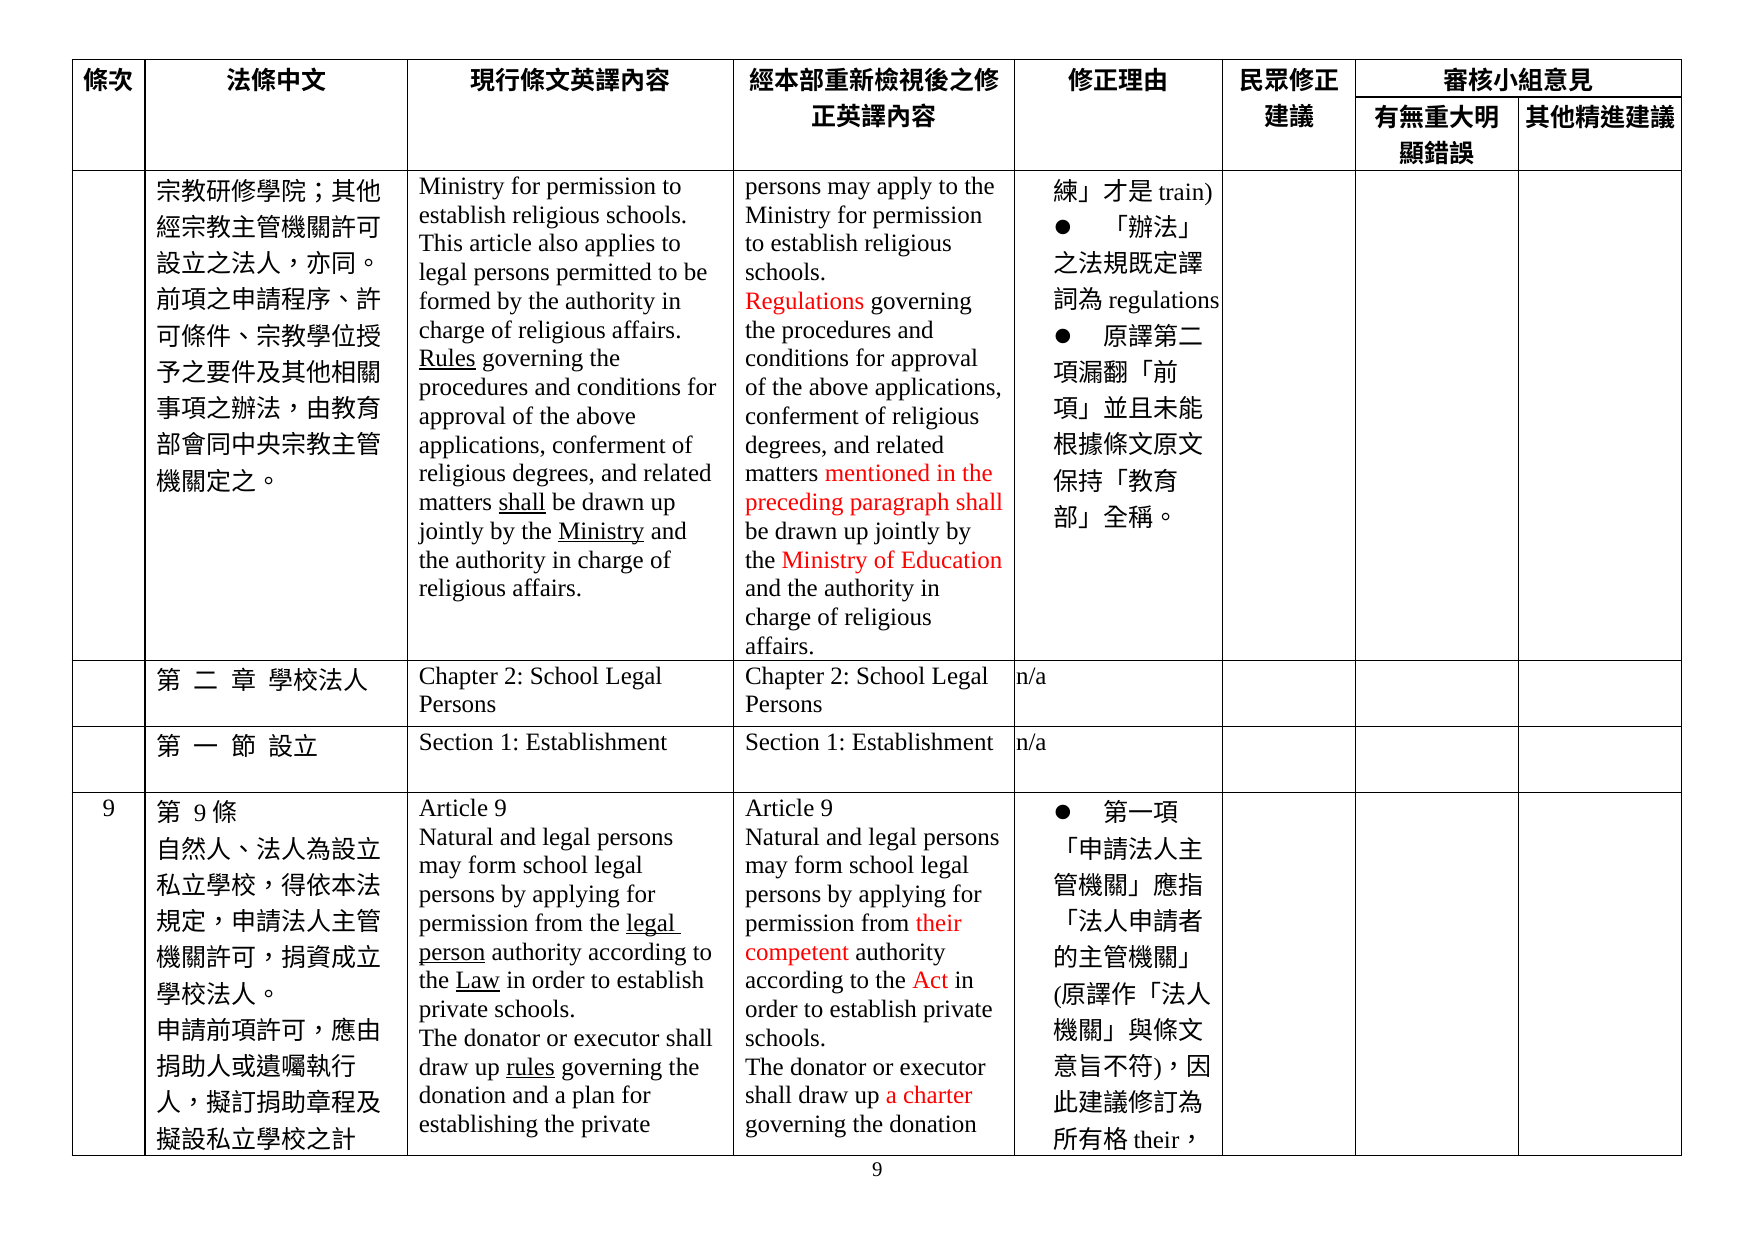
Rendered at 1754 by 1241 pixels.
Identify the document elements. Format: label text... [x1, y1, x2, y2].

table_cell [1223, 171, 1355, 660]
table_header 民眾修正建議 [1223, 60, 1355, 170]
table_cell 第 二 章 學校法人 [146, 661, 407, 726]
table_header 修正理由 [1015, 60, 1222, 170]
table_cell [1356, 793, 1518, 1155]
table_header 法條中文 [146, 60, 407, 170]
table_header 審核小組意見 [1356, 60, 1681, 96]
table_cell [1223, 661, 1355, 726]
table_cell [1519, 793, 1681, 1155]
table_cell Chapter 2: School Legal Persons [734, 661, 1014, 726]
table_cell Section 1: Establishment [408, 727, 733, 792]
table_cell [73, 661, 144, 726]
table_cell 「培養」或「培育」的英文動詞都是cultivate (「培訓」或「訓練」才是train) 「辦法」之法規既定譯詞為regulations 原譯第二項漏翻「前項」並且未能根據條文原文保持「教育部」全稱。 [1015, 171, 1222, 660]
table_cell [1223, 727, 1355, 792]
table_header 現行條文英譯內容 [408, 60, 733, 170]
table_cell Ministry for permission to establish religious schools. This article also applies to legal persons permitted to be formed by the authority in charge of religious affairs. Rules governing the procedures and conditions for approval of the above applications, conferment of religious degrees, and related matters shall be drawn up jointly by the Ministry and the authority in charge of religious affairs. [408, 171, 733, 660]
table_cell 第 一 節 設立 [146, 727, 407, 792]
table_cell 有無重大明顯錯誤 [1356, 98, 1518, 170]
table_cell [1356, 171, 1518, 660]
table_cell [1356, 661, 1518, 726]
table_cell 9 [73, 793, 144, 1155]
table_header 經本部重新檢視後之修正英譯內容 [734, 60, 1014, 170]
table_header 條次 [73, 60, 144, 170]
table_cell [73, 171, 144, 660]
table_cell Section 1: Establishment [734, 727, 1014, 792]
table_cell 第 9 條 自然人、法人為設立私立學校，得依本法規定，申請法人主管機關許可，捐資成立學校法人。 申請前項許可，應由捐助人或遺囑執行人，擬訂捐助章程及擬設私立學校之計 [146, 793, 407, 1155]
table_cell Article 9 Natural and legal persons may form school legal persons by applying for permission from the legal person authority according to the Law in order to establish private schools. The donator or executor shall draw up rules governing the donation and a plan for establishing the private [408, 793, 733, 1155]
table_cell n/a [1015, 661, 1222, 726]
table_cell Chapter 2: School Legal Persons [408, 661, 733, 726]
table_cell n/a [1015, 727, 1222, 792]
table_cell [1519, 171, 1681, 660]
table_cell [1519, 661, 1681, 726]
table_cell 第一項「申請法人主管機關」應指「法人申請者的主管機關」(原譯作「法人機關」與條文意旨不符)，因此建議修訂為所有格their， [1015, 793, 1222, 1155]
table_cell 宗教研修學院；其他經宗教主管機關許可設立之法人，亦同。 前項之申請程序、許可條件、宗教學位授予之要件及其他相關事項之辦法，由教育部會同中央宗教主管機關定之。 [146, 171, 407, 660]
table_cell [73, 727, 144, 792]
table_cell 其他精進建議 [1519, 98, 1681, 170]
table_cell [1223, 793, 1355, 1155]
table_cell persons may apply to the Ministry for permission to establish religious schools. Regulations governing the procedures and conditions for approval of the above applications, conferment of religious degrees, and related matters mentioned in the preceding paragraph shall be drawn up jointly by the Ministry of Education and the authority in charge of religious affairs. [734, 171, 1014, 660]
table_cell [1519, 727, 1681, 792]
table_cell Article 9 Natural and legal persons may form school legal persons by applying for permission from their competent authority according to the Act in order to establish private schools. The donator or executor shall draw up a charter governing the donation [734, 793, 1014, 1155]
table_cell [1356, 727, 1518, 792]
